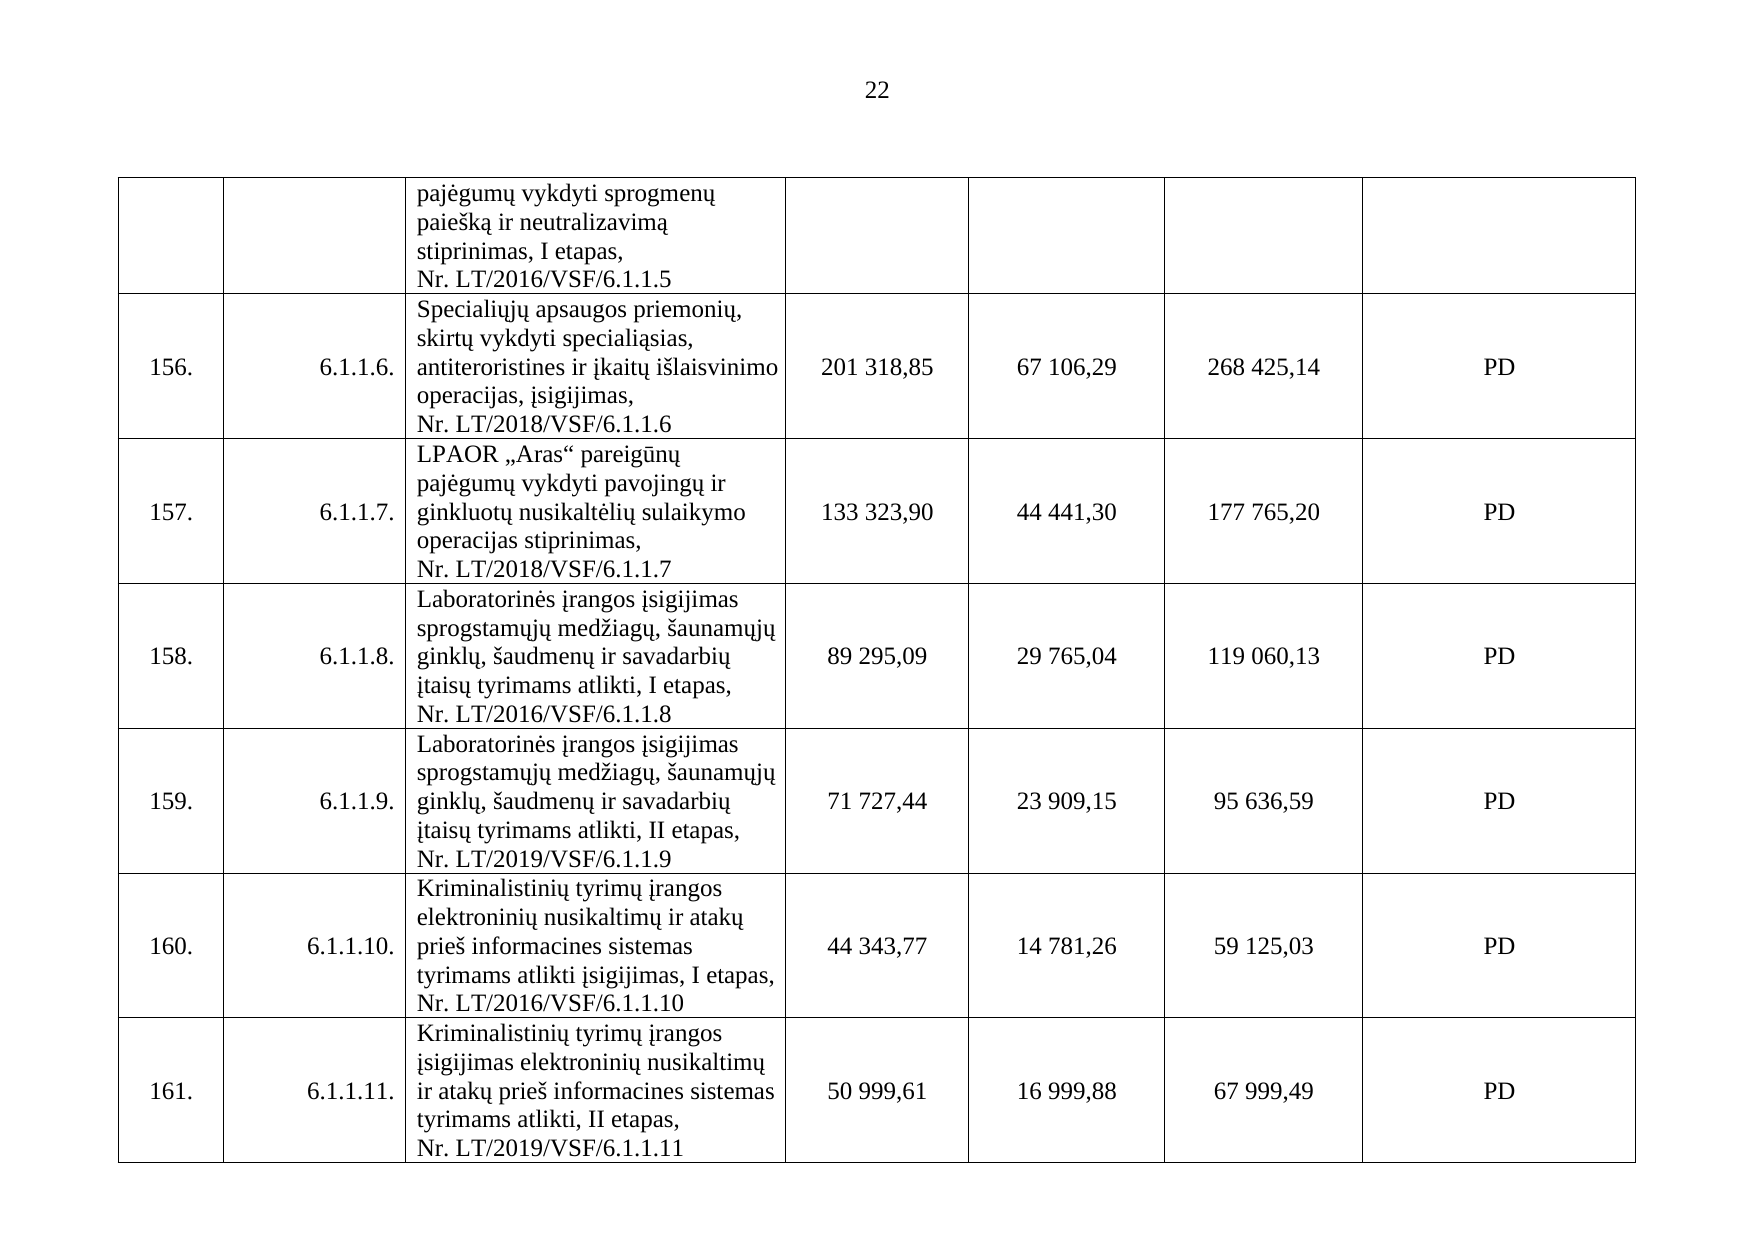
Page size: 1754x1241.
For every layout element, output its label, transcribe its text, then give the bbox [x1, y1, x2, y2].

table_cell PD [1363, 874, 1635, 1017]
table_cell 159. [119, 729, 223, 872]
table_cell 160. [119, 874, 223, 1017]
table_cell 133 323,90 [786, 439, 968, 583]
table_cell 6.1.1.7. [224, 439, 405, 583]
table_cell [786, 178, 968, 293]
table_cell 50 999,61 [786, 1018, 968, 1162]
table_cell PD [1363, 439, 1635, 583]
table_cell 59 125,03 [1165, 874, 1362, 1017]
table_cell 177 765,20 [1165, 439, 1362, 583]
table_cell 156. [119, 294, 223, 438]
table_cell 23 909,15 [969, 729, 1164, 872]
table_cell PD [1363, 584, 1635, 728]
table_cell 44 343,77 [786, 874, 968, 1017]
table_cell 6.1.1.11. [224, 1018, 405, 1162]
table_cell PD [1363, 294, 1635, 438]
table_cell 71 727,44 [786, 729, 968, 872]
table_cell 14 781,26 [969, 874, 1164, 1017]
table_cell 67 999,49 [1165, 1018, 1362, 1162]
table_cell 67 106,29 [969, 294, 1164, 438]
table_cell 119 060,13 [1165, 584, 1362, 728]
table_cell 161. [119, 1018, 223, 1162]
table_cell 158. [119, 584, 223, 728]
table_cell 268 425,14 [1165, 294, 1362, 438]
table_cell 201 318,85 [786, 294, 968, 438]
table_cell 89 295,09 [786, 584, 968, 728]
table_cell LPAOR „Aras“ pareigūnų pajėgumų vykdyti pavojingų ir ginkluotų nusikaltėlių sulaikymo operacijas stiprinimas, Nr. LT/2018/VSF/6.1.1.7 [406, 439, 785, 583]
table_cell [969, 178, 1164, 293]
table_cell 44 441,30 [969, 439, 1164, 583]
table_cell 6.1.1.9. [224, 729, 405, 872]
table_cell Kriminalistinių tyrimų įrangos elektroninių nusikaltimų ir atakų prieš informacines sistemas tyrimams atlikti įsigijimas, I etapas, Nr. LT/2016/VSF/6.1.1.10 [406, 874, 785, 1017]
table_cell 6.1.1.10. [224, 874, 405, 1017]
table_cell pajėgumų vykdyti sprogmenų paiešką ir neutralizavimą stiprinimas, I etapas, Nr. LT/2016/VSF/6.1.1.5 [406, 178, 785, 293]
table_cell [1165, 178, 1362, 293]
table_cell 157. [119, 439, 223, 583]
table_cell [224, 178, 405, 293]
table_cell Specialiųjų apsaugos priemonių, skirtų vykdyti specialiąsias, antiteroristines ir įkaitų išlaisvinimo operacijas, įsigijimas, Nr. LT/2018/VSF/6.1.1.6 [406, 294, 785, 438]
table_cell PD [1363, 729, 1635, 872]
table_cell Kriminalistinių tyrimų įrangos įsigijimas elektroninių nusikaltimų ir atakų prieš informacines sistemas tyrimams atlikti, II etapas, Nr. LT/2019/VSF/6.1.1.11 [406, 1018, 785, 1162]
table_cell Laboratorinės įrangos įsigijimas sprogstamųjų medžiagų, šaunamųjų ginklų, šaudmenų ir savadarbių įtaisų tyrimams atlikti, II etapas, Nr. LT/2019/VSF/6.1.1.9 [406, 729, 785, 872]
table_cell [1363, 178, 1635, 293]
table_cell 16 999,88 [969, 1018, 1164, 1162]
table_cell 95 636,59 [1165, 729, 1362, 872]
table_cell 6.1.1.8. [224, 584, 405, 728]
table_cell 6.1.1.6. [224, 294, 405, 438]
table_cell PD [1363, 1018, 1635, 1162]
table_cell 29 765,04 [969, 584, 1164, 728]
table_cell Laboratorinės įrangos įsigijimas sprogstamųjų medžiagų, šaunamųjų ginklų, šaudmenų ir savadarbių įtaisų tyrimams atlikti, I etapas, Nr. LT/2016/VSF/6.1.1.8 [406, 584, 785, 728]
table_cell [119, 178, 223, 293]
